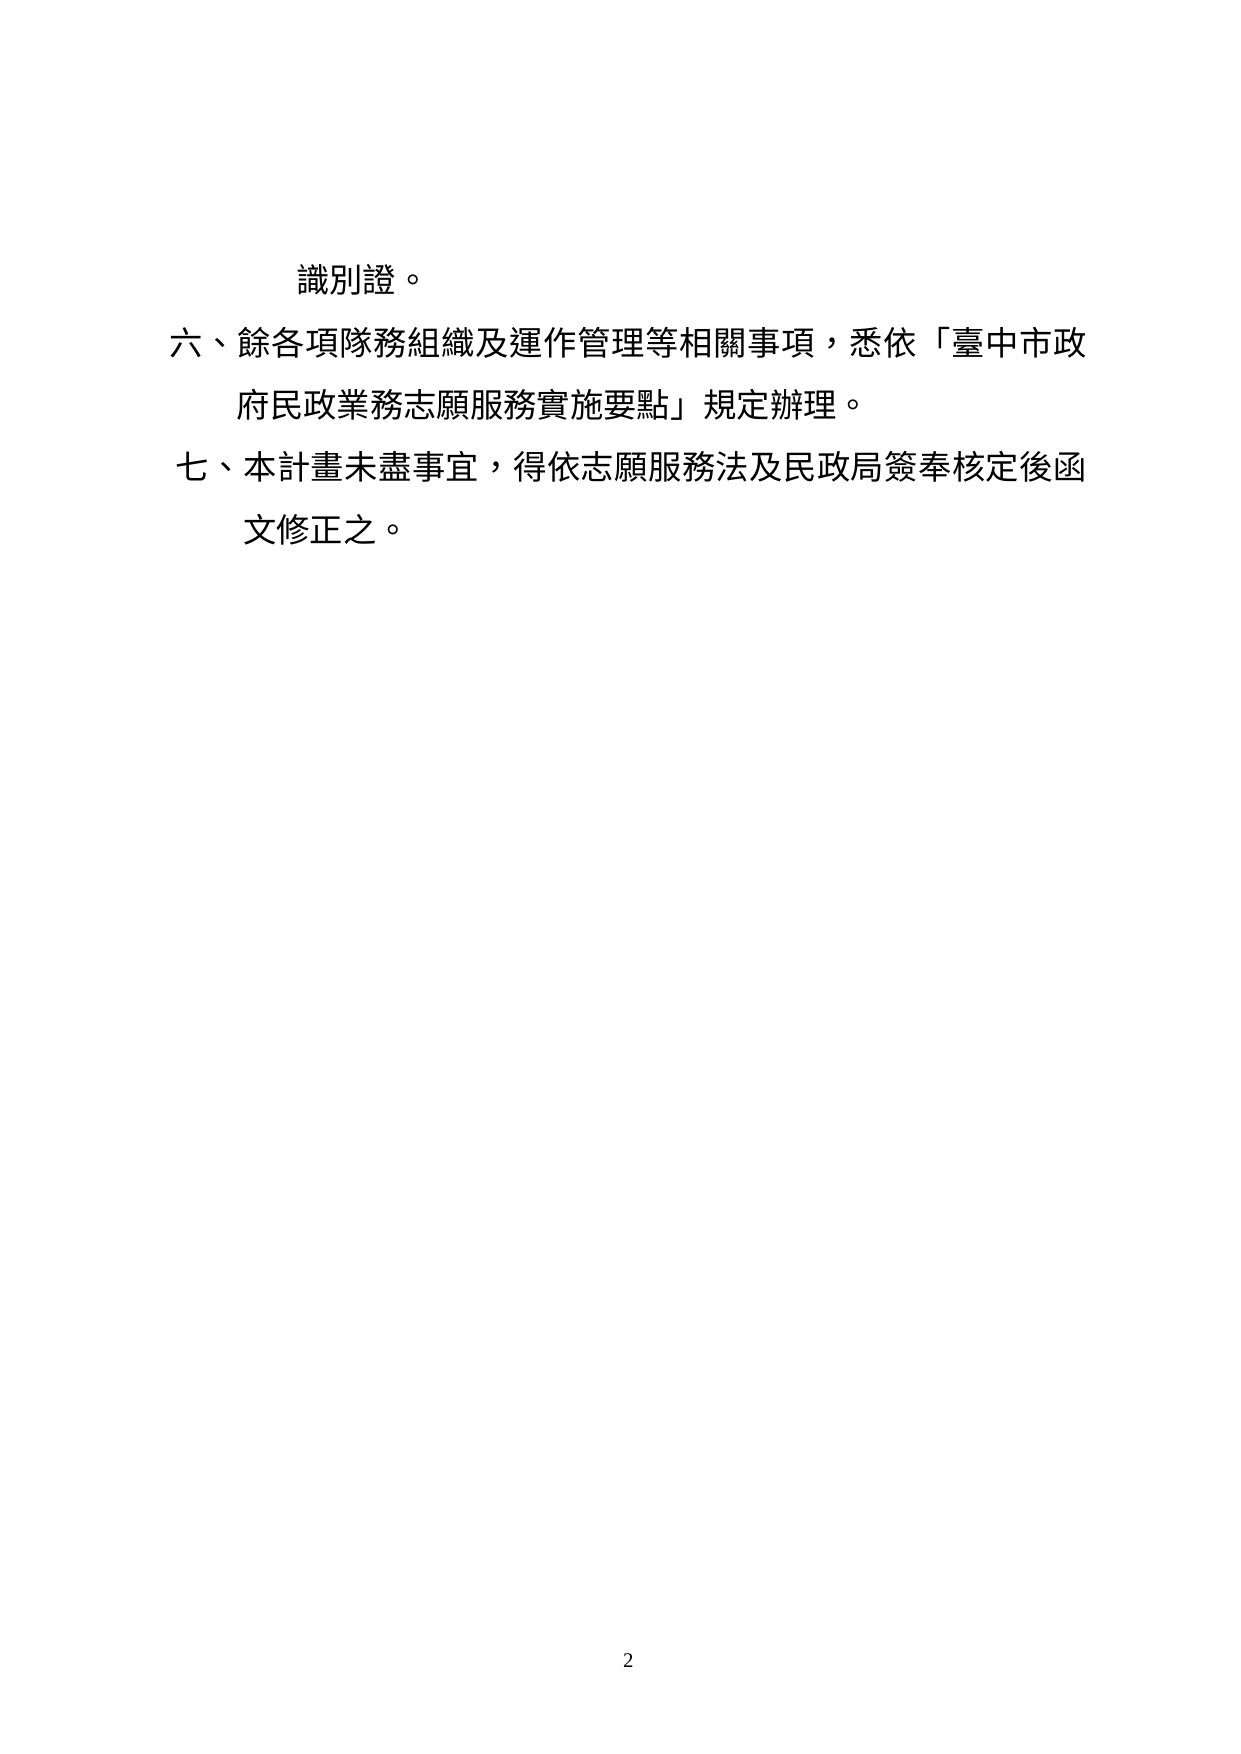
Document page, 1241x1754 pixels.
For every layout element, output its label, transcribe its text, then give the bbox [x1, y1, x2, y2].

text 六、餘各項隊務組織及運作管理等相關事項，悉依「臺中市政府民政業務志願服務實施要點」規定辦理。 [169, 299, 1087, 424]
text 識別證。 [228, 236, 1087, 299]
text 七、本計畫未盡事宜，得依志願服務法及民政局簽奉核定後函文修正之。 [155, 424, 1087, 549]
